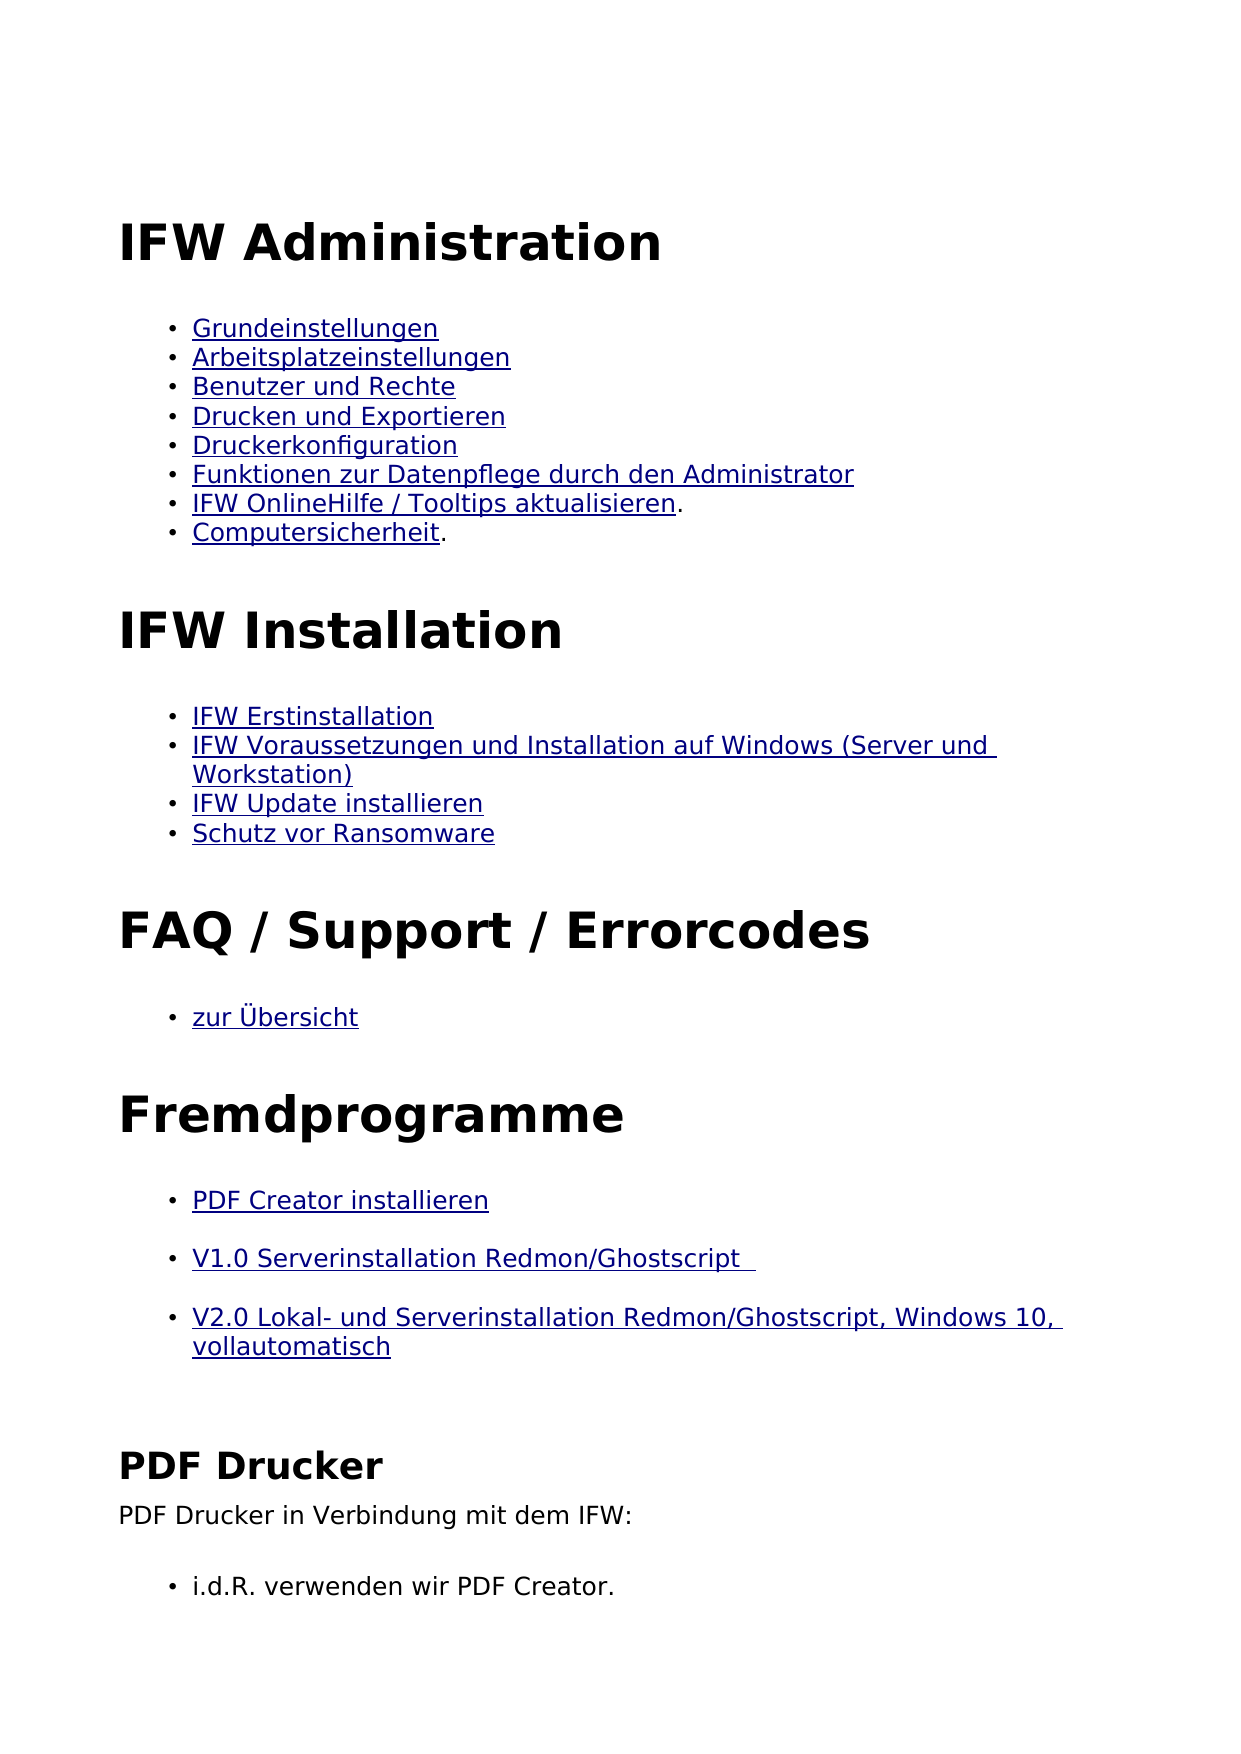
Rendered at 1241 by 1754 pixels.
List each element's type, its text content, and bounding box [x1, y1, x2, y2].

list IFW Erstinstallation [177, 702, 1122, 731]
list zur Übersicht [177, 1003, 1122, 1061]
list IFW Voraussetzungen und Installation auf Windows (Server und Workstation) [177, 731, 1122, 790]
list Drucken und Exportieren [177, 402, 1122, 431]
list Arbeitsplatzeinstellungen [177, 343, 1122, 372]
list PDF Creator installieren [177, 1186, 1122, 1244]
list IFW OnlineHilfe / Tooltips aktualisieren. [177, 489, 1122, 518]
list Benutzer und Rechte [177, 372, 1122, 402]
list i.d.R. verwenden wir PDF Creator. [177, 1572, 1122, 1601]
subtitle IFW Administration [118, 214, 1122, 272]
subtitle PDF Drucker [118, 1445, 1122, 1488]
list Computersicherheit. [177, 518, 1122, 547]
list Funktionen zur Datenpflege durch den Administrator [177, 460, 1122, 489]
list Grundeinstellungen [177, 314, 1122, 343]
subtitle FAQ / Support / Errorcodes [118, 902, 1122, 961]
list IFW Update installieren [177, 790, 1122, 819]
list V2.0 Lokal- und Serverinstallation Redmon/Ghostscript﻿, Windows 10, vollautomatisch [177, 1303, 1122, 1390]
list V1.0 Serverinstallation Redmon/Ghostscript﻿ [177, 1244, 1122, 1303]
text PDF Drucker in Verbindung mit dem IFW: [118, 1501, 1122, 1530]
subtitle IFW Installation [118, 602, 1122, 660]
subtitle Fremdprogramme [118, 1086, 1122, 1144]
list Druckerkonfiguration [177, 431, 1122, 460]
list Schutz vor Ransomware [177, 819, 1122, 848]
